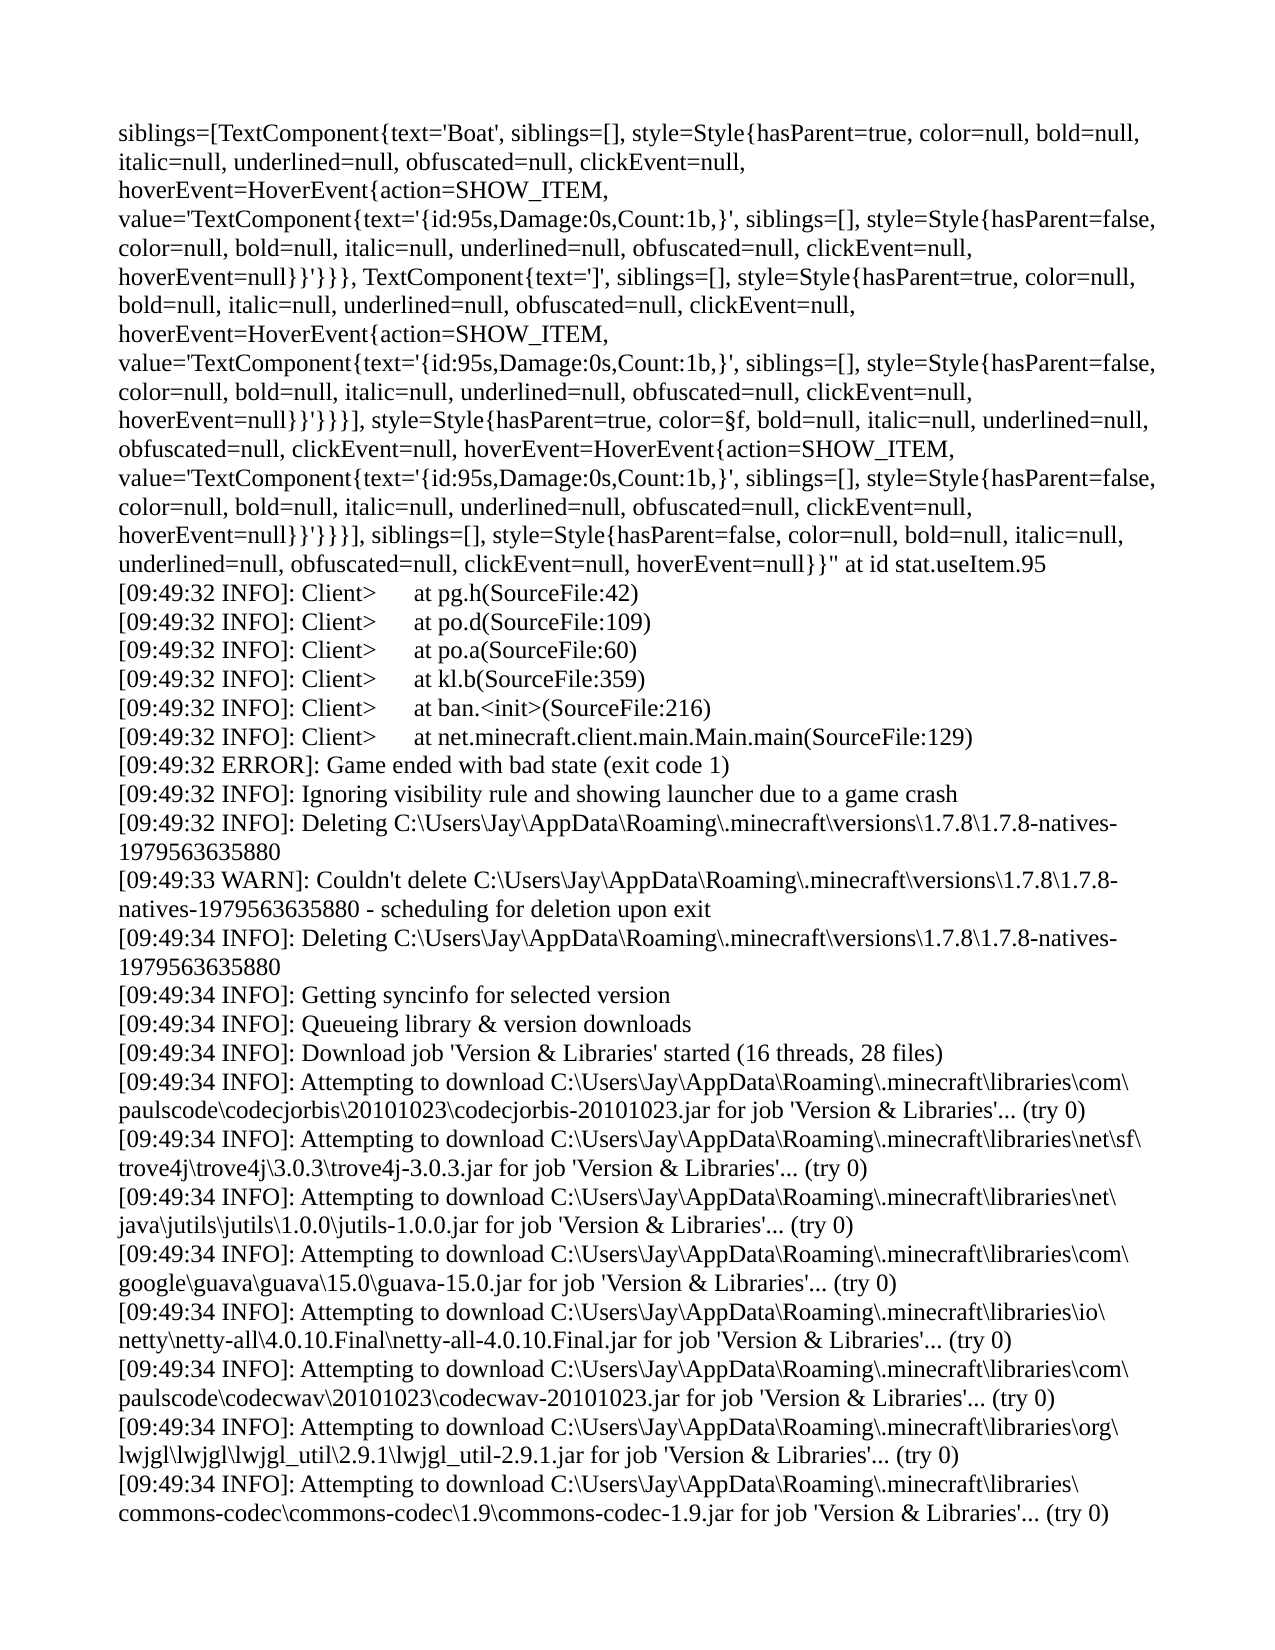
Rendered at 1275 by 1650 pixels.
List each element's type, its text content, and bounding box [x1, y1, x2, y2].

text [09:49:34 INFO]: Attempting to download C:\Users\Jay\AppData\Roaming\.minecraft\libraries\com\google\guava\guava\15.0\guava-15.0.jar for job 'Version & Libraries'... (try 0) [118, 1239, 1157, 1297]
text [09:49:34 INFO]: Queueing library & version downloads [118, 1009, 1157, 1038]
text [09:49:34 INFO]: Getting syncinfo for selected version [118, 981, 1157, 1009]
text [09:49:34 INFO]: Attempting to download C:\Users\Jay\AppData\Roaming\.minecraft\libraries\io\netty\netty-all\4.0.10.Final\netty-all-4.0.10.Final.jar for job 'Version & Libraries'... (try 0) [118, 1297, 1157, 1354]
text [09:49:34 INFO]: Attempting to download C:\Users\Jay\AppData\Roaming\.minecraft\libraries\commons-codec\commons-codec\1.9\commons-codec-1.9.jar for job 'Version & Libraries'... (try 0) [118, 1469, 1157, 1527]
text [09:49:34 INFO]: Download job 'Version & Libraries' started (16 threads, 28 files) [118, 1038, 1157, 1067]
text [09:49:32 INFO]: Ignoring visibility rule and showing launcher due to a game crash [118, 779, 1157, 808]
text [09:49:34 INFO]: Attempting to download C:\Users\Jay\AppData\Roaming\.minecraft\libraries\net\sf\trove4j\trove4j\3.0.3\trove4j-3.0.3.jar for job 'Version & Libraries'... (try 0) [118, 1124, 1157, 1182]
text [09:49:34 INFO]: Attempting to download C:\Users\Jay\AppData\Roaming\.minecraft\libraries\com\paulscode\codecjorbis\20101023\codecjorbis-20101023.jar for job 'Version & Libraries'... (try 0) [118, 1067, 1157, 1124]
text [09:49:32 INFO]: Deleting C:\Users\Jay\AppData\Roaming\.minecraft\versions\1.7.8\1.7.8-natives-1979563635880 [118, 808, 1157, 866]
text [09:49:33 WARN]: Couldn't delete C:\Users\Jay\AppData\Roaming\.minecraft\versions\1.7.8\1.7.8-natives-1979563635880 - scheduling for deletion upon exit [118, 866, 1157, 923]
text [09:49:34 INFO]: Deleting C:\Users\Jay\AppData\Roaming\.minecraft\versions\1.7.8\1.7.8-natives-1979563635880 [118, 923, 1157, 981]
text [09:49:32 INFO]: Client> at kl.b(SourceFile:359) [118, 664, 1157, 693]
text [09:49:32 INFO]: Client> at net.minecraft.client.main.Main.main(SourceFile:129) [118, 722, 1157, 751]
text [09:49:32 INFO]: Client> at ban.<init>(SourceFile:216) [118, 693, 1157, 722]
text [09:49:34 INFO]: Attempting to download C:\Users\Jay\AppData\Roaming\.minecraft\libraries\net\java\jutils\jutils\1.0.0\jutils-1.0.0.jar for job 'Version & Libraries'... (try 0) [118, 1182, 1157, 1239]
text [09:49:32 INFO]: Client> at po.a(SourceFile:60) [118, 636, 1157, 664]
text [09:49:34 INFO]: Attempting to download C:\Users\Jay\AppData\Roaming\.minecraft\libraries\com\paulscode\codecwav\20101023\codecwav-20101023.jar for job 'Version & Libraries'... (try 0) [118, 1354, 1157, 1412]
text siblings=[TextComponent{text='Boat', siblings=[], style=Style{hasParent=true, color=null, bold=null, italic=null, underlined=null, obfuscated=null, clickEvent=null, hoverEvent=HoverEvent{action=SHOW_ITEM, value='TextComponent{text='{id:95s,Damage:0s,Count:1b,}', siblings=[], style=Style{hasParent=false, color=null, bold=null, italic=null, underlined=null, obfuscated=null, clickEvent=null, hoverEvent=null}}'}}}, TextComponent{text=']', siblings=[], style=Style{hasParent=true, color=null, bold=null, italic=null, underlined=null, obfuscated=null, clickEvent=null, hoverEvent=HoverEvent{action=SHOW_ITEM, value='TextComponent{text='{id:95s,Damage:0s,Count:1b,}', siblings=[], style=Style{hasParent=false, color=null, bold=null, italic=null, underlined=null, obfuscated=null, clickEvent=null, hoverEvent=null}}'}}}], style=Style{hasParent=true, color=§f, bold=null, italic=null, underlined=null, obfuscated=null, clickEvent=null, hoverEvent=HoverEvent{action=SHOW_ITEM, value='TextComponent{text='{id:95s,Damage:0s,Count:1b,}', siblings=[], style=Style{hasParent=false, color=null, bold=null, italic=null, underlined=null, obfuscated=null, clickEvent=null, hoverEvent=null}}'}}}], siblings=[], style=Style{hasParent=false, color=null, bold=null, italic=null, underlined=null, obfuscated=null, clickEvent=null, hoverEvent=null}}" at id stat.useItem.95 [118, 118, 1157, 578]
text [09:49:32 INFO]: Client> at po.d(SourceFile:109) [118, 607, 1157, 636]
text [09:49:34 INFO]: Attempting to download C:\Users\Jay\AppData\Roaming\.minecraft\libraries\org\lwjgl\lwjgl\lwjgl_util\2.9.1\lwjgl_util-2.9.1.jar for job 'Version & Libraries'... (try 0) [118, 1412, 1157, 1469]
text [09:49:32 ERROR]: Game ended with bad state (exit code 1) [118, 751, 1157, 779]
text [09:49:32 INFO]: Client> at pg.h(SourceFile:42) [118, 578, 1157, 607]
